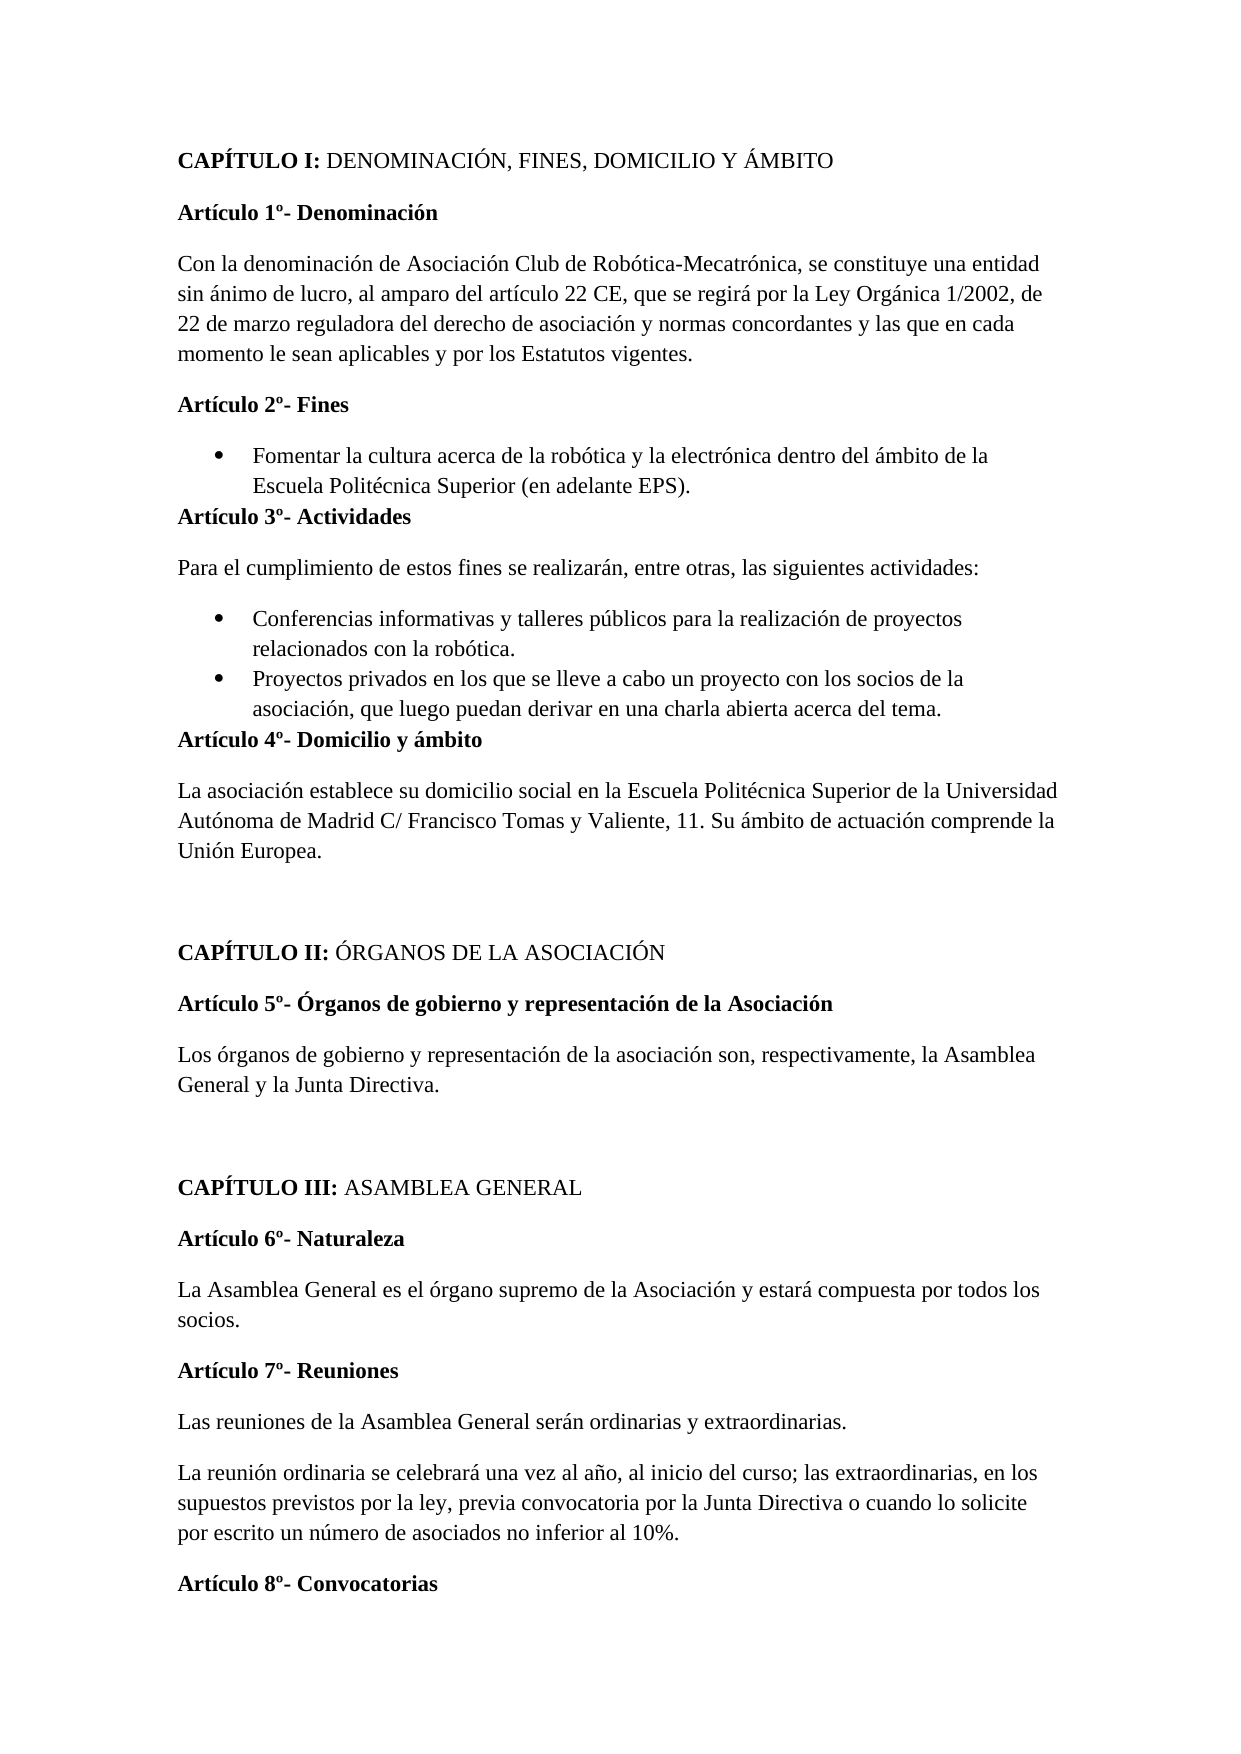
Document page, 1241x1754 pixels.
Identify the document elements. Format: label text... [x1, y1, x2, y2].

list Conferencias informativas y talleres públicos para la realización de proyectos relacionados con la robótica. [215, 605, 1063, 661]
text CAPÍTULO II: ÓRGANOS DE LA ASOCIACIÓN [177, 939, 1063, 966]
text Artículo 8º- Convocatorias [177, 1571, 1063, 1597]
text Artículo 5º- Órganos de gobierno y representación de la Asociación [177, 990, 1063, 1017]
text Las reuniones de la Asamblea General serán ordinarias y extraordinarias. [177, 1408, 1063, 1434]
text CAPÍTULO I: DENOMINACIÓN, FINES, DOMICILIO Y ÁMBITO [177, 148, 1063, 174]
text La reunión ordinaria se celebrará una vez al año, al inicio del curso; las extraordinarias, en los supuestos previstos por la ley, previa convocatoria por la Junta Directiva o cuando lo solicite por escrito un número de asociados no inferior al 10%. [177, 1459, 1063, 1546]
list Proyectos privados en los que se lleve a cabo un proyecto con los socios de la asociación, que luego puedan derivar en una charla abierta acerca del tema. [215, 665, 1063, 722]
text CAPÍTULO III: ASAMBLEA GENERAL [177, 1174, 1063, 1200]
text La asociación establece su domicilio social en la Escuela Politécnica Superior de la Universidad Autónoma de Madrid C/ Francisco Tomas y Valiente, 11. Su ámbito de actuación comprende la Unión Europea. [177, 777, 1063, 863]
text Artículo 7º- Reuniones [177, 1357, 1063, 1383]
text Artículo 3º- Actividades [177, 503, 1063, 529]
text Artículo 2º- Fines [177, 391, 1063, 418]
text Con la denominación de Asociación Club de Robótica-Mecatrónica, se constituye una entidad sin ánimo de lucro, al amparo del artículo 22 CE, que se regirá por la Ley Orgánica 1/2002, de 22 de marzo reguladora del derecho de asociación y normas concordantes y las que en cada momento le sean aplicables y por los Estatutos vigentes. [177, 250, 1063, 367]
text Los órganos de gobierno y representación de la asociación son, respectivamente, la Asamblea General y la Junta Directiva. [177, 1041, 1063, 1098]
text Artículo 1º- Denominación [177, 199, 1063, 225]
text Artículo 6º- Naturaleza [177, 1225, 1063, 1251]
list Fomentar la cultura acerca de la robótica y la electrónica dentro del ámbito de la Escuela Politécnica Superior (en adelante EPS). [215, 442, 1063, 499]
text Para el cumplimiento de estos fines se realizarán, entre otras, las siguientes actividades: [177, 554, 1063, 580]
text Artículo 4º- Domicilio y ámbito [177, 726, 1063, 752]
text La Asamblea General es el órgano supremo de la Asociación y estará compuesta por todos los socios. [177, 1276, 1063, 1332]
